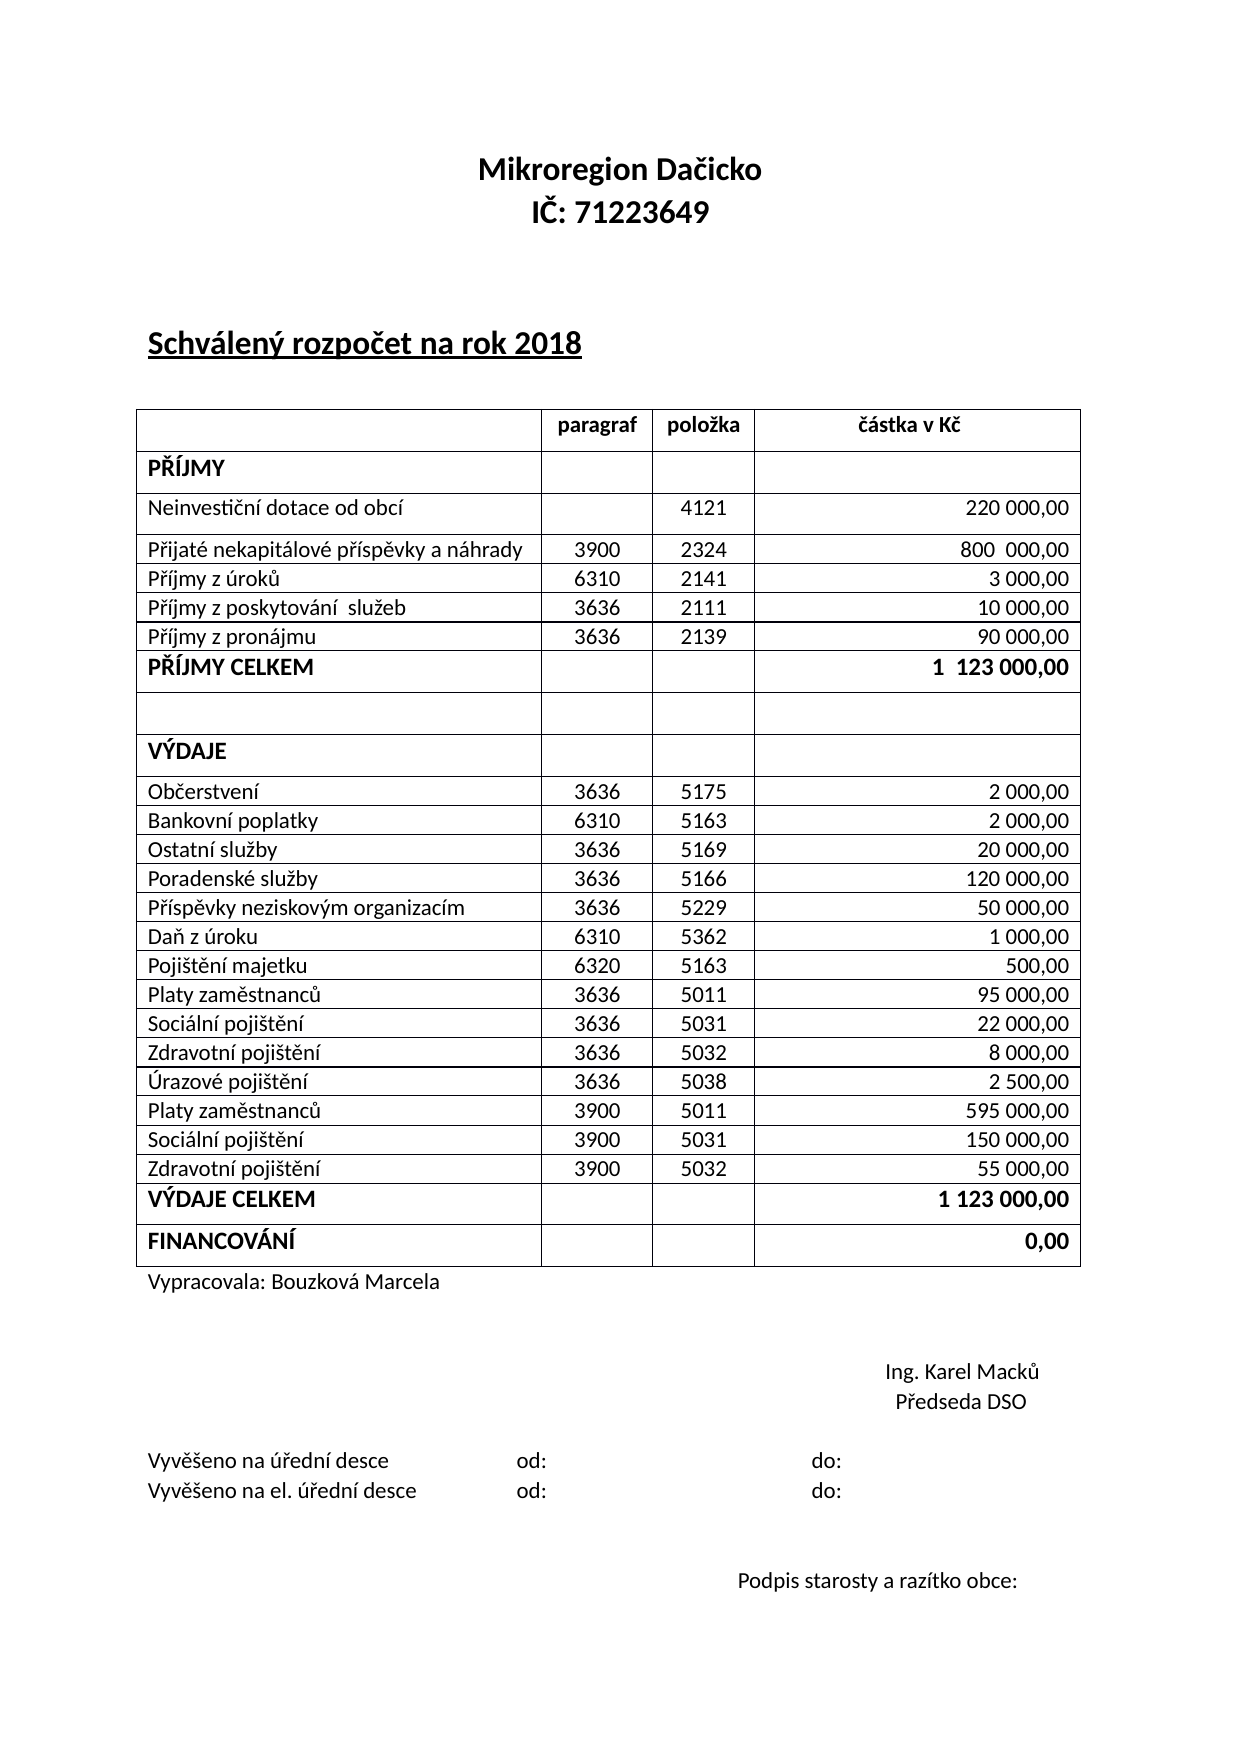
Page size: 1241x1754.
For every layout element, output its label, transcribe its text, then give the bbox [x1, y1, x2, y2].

table_cell [542, 651, 652, 692]
table_cell 120 000,00 [755, 864, 1080, 892]
table_cell 3636 [542, 777, 652, 805]
table_cell 95 000,00 [755, 980, 1080, 1008]
table_cell Příjmy z pronájmu [137, 623, 541, 650]
table_cell Přijaté nekapitálové příspěvky a náhrady [137, 535, 541, 563]
text Vyvěšeno na el. úřední desce od: do: [148, 1476, 1093, 1504]
table_cell Úrazové pojištění [137, 1068, 541, 1095]
table_cell 500,00 [755, 951, 1080, 979]
table_cell [755, 693, 1080, 734]
table_cell 6310 [542, 922, 652, 950]
table_cell 6310 [542, 806, 652, 834]
table_cell [653, 651, 754, 692]
table_cell 22 000,00 [755, 1009, 1080, 1037]
table_cell 6310 [542, 564, 652, 592]
table_cell 1 123 000,00 [755, 1184, 1080, 1224]
table_cell 2 500,00 [755, 1068, 1080, 1095]
table_cell [542, 1225, 652, 1266]
table_cell 5011 [653, 980, 754, 1008]
table_cell 5163 [653, 806, 754, 834]
table_cell 6320 [542, 951, 652, 979]
table_cell Platy zaměstnanců [137, 980, 541, 1008]
table_cell 1 000,00 [755, 922, 1080, 950]
table_cell Poradenské služby [137, 864, 541, 892]
table_cell VÝDAJE [137, 735, 541, 776]
table_cell 3636 [542, 893, 652, 921]
table_cell 2 000,00 [755, 777, 1080, 805]
table_cell [137, 693, 541, 734]
table_cell [542, 1184, 652, 1224]
table_header položka [653, 410, 754, 451]
table_cell Zdravotní pojištění [137, 1155, 541, 1183]
text Vypracovala: Bouzková Marcela [148, 1267, 1093, 1295]
text Předseda DSO [148, 1387, 1093, 1415]
table_cell 3900 [542, 1126, 652, 1153]
table_cell 150 000,00 [755, 1126, 1080, 1153]
table_cell Ostatní služby [137, 835, 541, 863]
table_cell 5169 [653, 835, 754, 863]
table_cell 3900 [542, 535, 652, 563]
table_cell 3636 [542, 1038, 652, 1066]
table_cell [755, 452, 1080, 492]
table_cell 10 000,00 [755, 593, 1080, 621]
table_cell 3900 [542, 1096, 652, 1124]
table_cell [542, 452, 652, 492]
table_cell [542, 693, 652, 734]
table_cell 3636 [542, 1009, 652, 1037]
table_header částka v Kč [755, 410, 1080, 451]
table_cell 220 000,00 [755, 494, 1080, 534]
table_cell Daň z úroku [137, 922, 541, 950]
table_cell 0,00 [755, 1225, 1080, 1266]
table_cell 50 000,00 [755, 893, 1080, 921]
table_cell Občerstvení [137, 777, 541, 805]
table_cell Sociální pojištění [137, 1126, 541, 1153]
table_cell 5163 [653, 951, 754, 979]
table_cell 5032 [653, 1155, 754, 1183]
table_cell 2324 [653, 535, 754, 563]
text Schválený rozpočet na rok 2018 [148, 322, 1093, 362]
text Ing. Karel Macků [148, 1357, 1093, 1385]
table_cell [653, 1225, 754, 1266]
text IČ: 71223649 [148, 191, 1093, 232]
table_cell 2141 [653, 564, 754, 592]
table_cell Příjmy z poskytování služeb [137, 593, 541, 621]
table_cell 3636 [542, 623, 652, 650]
table_cell Bankovní poplatky [137, 806, 541, 834]
table_cell [542, 735, 652, 776]
table_cell Platy zaměstnanců [137, 1096, 541, 1124]
table_cell 5362 [653, 922, 754, 950]
text Mikroregion Dačicko [148, 148, 1093, 188]
table_cell 3 000,00 [755, 564, 1080, 592]
table_cell 3636 [542, 593, 652, 621]
table_cell 5166 [653, 864, 754, 892]
table_cell 2139 [653, 623, 754, 650]
table_cell [653, 452, 754, 492]
table_cell 595 000,00 [755, 1096, 1080, 1124]
table_cell FINANCOVÁNÍ [137, 1225, 541, 1266]
text Podpis starosty a razítko obce: [148, 1566, 1093, 1594]
table_cell 3636 [542, 1068, 652, 1095]
table_cell Sociální pojištění [137, 1009, 541, 1037]
table_cell 3636 [542, 980, 652, 1008]
table_cell 3636 [542, 864, 652, 892]
table_header [137, 410, 541, 451]
table_cell 5032 [653, 1038, 754, 1066]
table_cell 5175 [653, 777, 754, 805]
table_cell 5229 [653, 893, 754, 921]
table_cell [755, 735, 1080, 776]
table_cell 1 123 000,00 [755, 651, 1080, 692]
table_cell 55 000,00 [755, 1155, 1080, 1183]
table_cell Pojištění majetku [137, 951, 541, 979]
table_cell 2111 [653, 593, 754, 621]
table_cell VÝDAJE CELKEM [137, 1184, 541, 1224]
table_cell 90 000,00 [755, 623, 1080, 650]
table_cell [542, 494, 652, 534]
table_cell 3900 [542, 1155, 652, 1183]
table_cell [653, 693, 754, 734]
table_cell 800 000,00 [755, 535, 1080, 563]
table_cell Zdravotní pojištění [137, 1038, 541, 1066]
table_cell Příspěvky neziskovým organizacím [137, 893, 541, 921]
table_cell 4121 [653, 494, 754, 534]
table_header paragraf [542, 410, 652, 451]
table_cell PŘÍJMY [137, 452, 541, 492]
table_cell 5038 [653, 1068, 754, 1095]
table_cell 5031 [653, 1009, 754, 1037]
table_cell [653, 735, 754, 776]
table_cell Příjmy z úroků [137, 564, 541, 592]
table_cell [653, 1184, 754, 1224]
table_cell 5031 [653, 1126, 754, 1153]
table_cell PŘÍJMY CELKEM [137, 651, 541, 692]
table_cell Neinvestiční dotace od obcí [137, 494, 541, 534]
table_cell 8 000,00 [755, 1038, 1080, 1066]
table_cell 2 000,00 [755, 806, 1080, 834]
text Vyvěšeno na úřední desce od: do: [148, 1447, 1093, 1474]
table_cell 20 000,00 [755, 835, 1080, 863]
table_cell 3636 [542, 835, 652, 863]
table_cell 5011 [653, 1096, 754, 1124]
